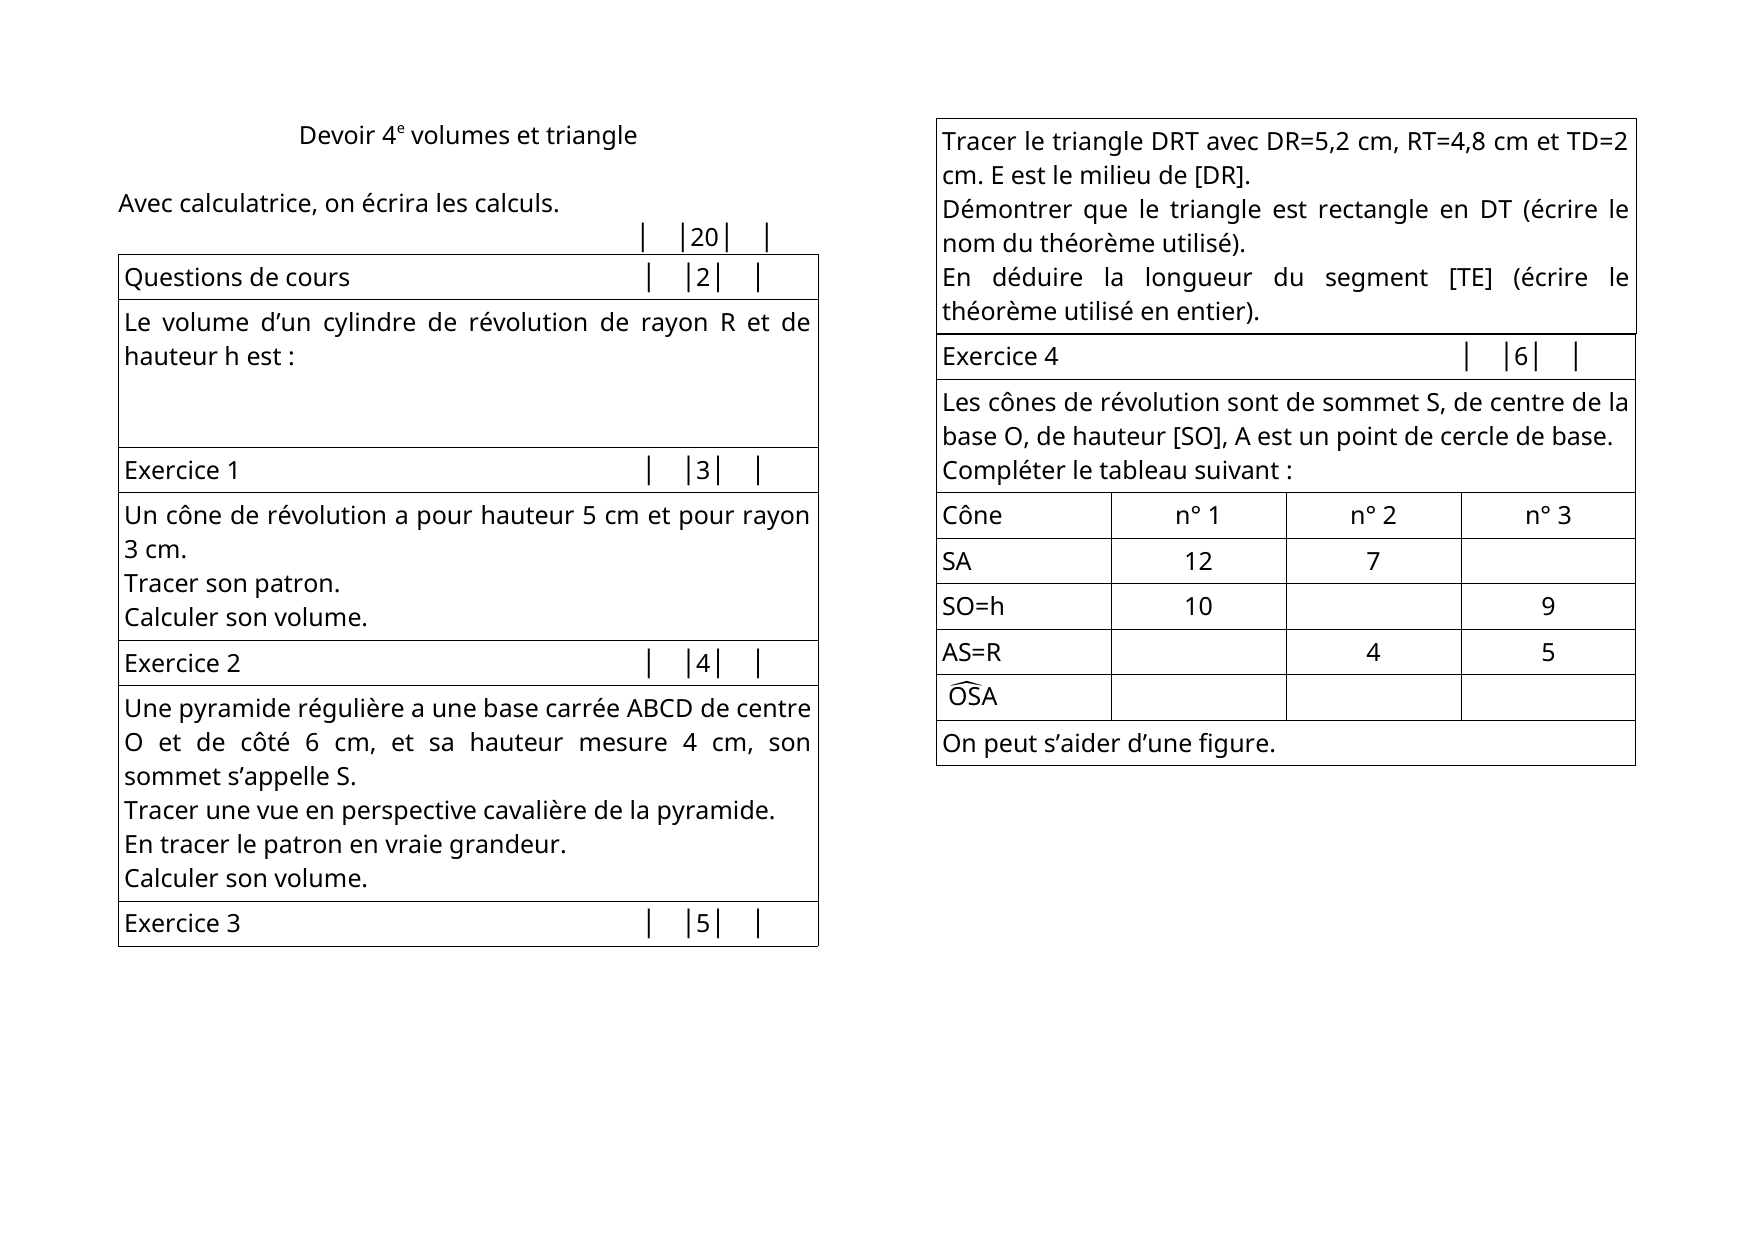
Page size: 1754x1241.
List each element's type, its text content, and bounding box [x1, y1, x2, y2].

text │ │20│ │ [118, 220, 818, 254]
table_header Questions de cours │ │2│ │ [119, 255, 818, 299]
table_cell 9 [1462, 584, 1635, 629]
table_cell Exercice 1 │ │3│ │ [119, 448, 818, 492]
table_cell 10 [1112, 584, 1286, 629]
table_cell [937, 675, 1111, 720]
table_cell AS=R [937, 630, 1111, 674]
table_cell On peut s’aider d’une figure. [937, 721, 1635, 765]
table_header Exercice 4 │ │6│ │ [937, 335, 1635, 379]
table_cell [1462, 539, 1635, 583]
table_cell n° 3 [1462, 493, 1635, 538]
table_cell [1462, 675, 1635, 720]
table_cell 7 [1287, 539, 1461, 583]
table_cell SO=h [937, 584, 1111, 629]
table_cell 4 [1287, 630, 1461, 674]
table_cell n° 2 [1287, 493, 1461, 538]
table_cell Cône [937, 493, 1111, 538]
table_cell [1287, 584, 1461, 629]
table_cell n° 1 [1112, 493, 1286, 538]
table_cell Exercice 3 │ │5│ │ [119, 902, 818, 946]
table_cell Une pyramide régulière a une base carrée ABCD de centre O et de côté 6 cm, et sa hauteur mesure 4 cm, son sommet s’appelle S. Tracer une vue en perspective cavalière de la pyramide. En tracer le patron en vraie grandeur. Calculer son volume. [119, 686, 818, 901]
table_cell [1112, 675, 1286, 720]
table_cell [1112, 630, 1286, 674]
text Avec calculatrice, on écrira les calculs. [118, 186, 818, 220]
table_cell 5 [1462, 630, 1635, 674]
table_cell [1287, 675, 1461, 720]
table_cell Exercice 2 │ │4│ │ [119, 641, 818, 685]
table_cell Tracer le triangle DRT avec DR=5,2 cm, RT=4,8 cm et TD=2 cm. E est le milieu de [DR]. Démontrer que le triangle est rectangle en DT (écrire le nom du théorème utilisé). En déduire la longueur du segment [TE] (écrire le théorème utilisé en entier). [937, 119, 1636, 333]
table_cell Un cône de révolution a pour hauteur 5 cm et pour rayon 3 cm. Tracer son patron. Calculer son volume. [119, 493, 818, 640]
table_cell 12 [1112, 539, 1286, 583]
subtitle Devoir 4e volumes et triangle [118, 118, 818, 152]
table_cell Les cônes de révolution sont de sommet S, de centre de la base O, de hauteur [SO], A est un point de cercle de base. Compléter le tableau suivant : [937, 380, 1635, 492]
table_cell Le volume d’un cylindre de révolution de rayon R et de hauteur h est : [119, 300, 818, 447]
table_cell SA [937, 539, 1111, 583]
